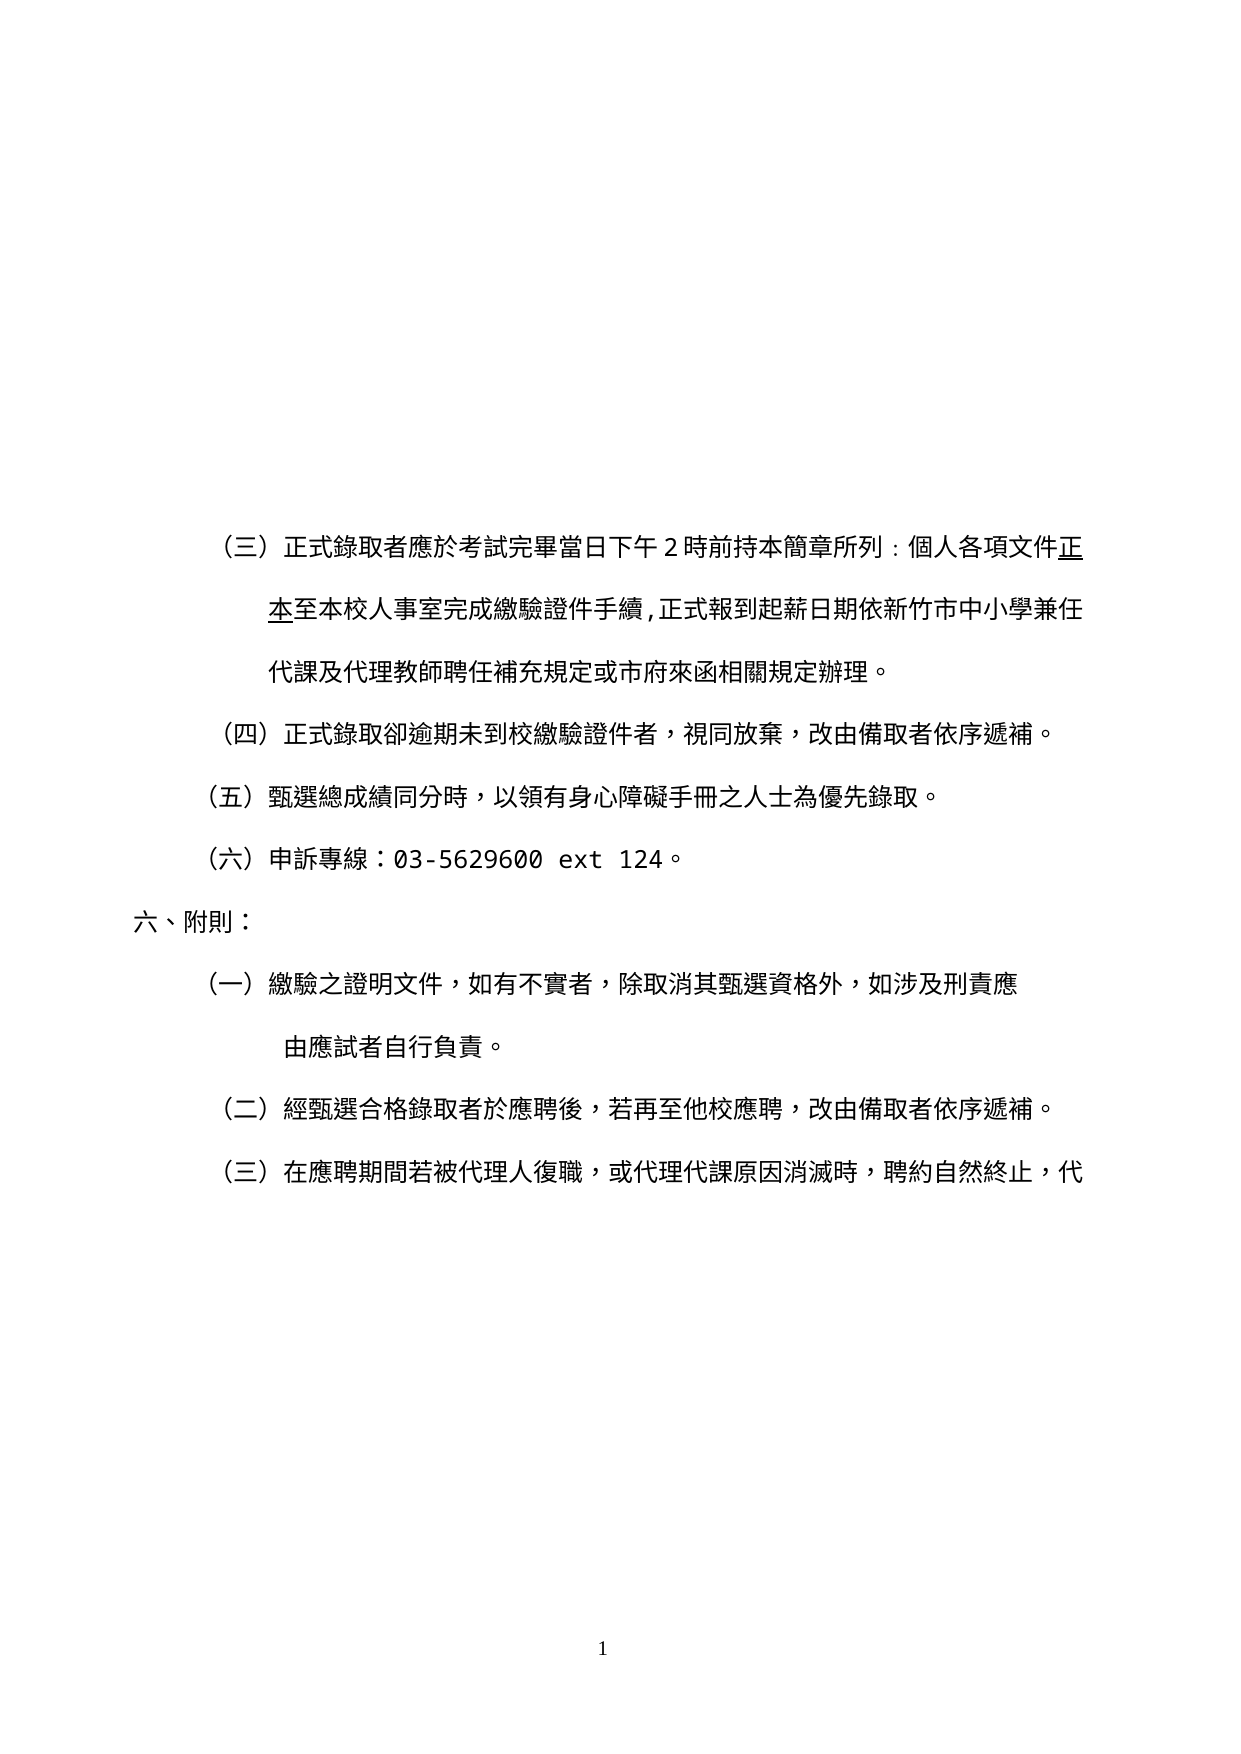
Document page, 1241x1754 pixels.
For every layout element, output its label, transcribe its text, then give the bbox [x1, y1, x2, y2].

text （六）申訴專線：03-5629600 ext 124。 [118, 816, 1087, 879]
text （一）繳驗之證明文件，如有不實者，除取消其甄選資格外，如涉及刑責應 [193, 941, 1087, 1004]
text （三）在應聘期間若被代理人復職，或代理代課原因消滅時，聘約自然終止，代 [118, 1129, 1087, 1191]
text （二）經甄選合格錄取者於應聘後，若再至他校應聘，改由備取者依序遞補。 [118, 1066, 1087, 1129]
text （五）甄選總成績同分時，以領有身心障礙手冊之人士為優先錄取。 [118, 754, 1087, 816]
text 六、附則： [118, 879, 1087, 941]
text （三）正式錄取者應於考試完畢當日下午2時前持本簡章所列﹕個人各項文件正本至本校人事室完成繳驗證件手續,正式報到起薪日期依新竹市中小學兼任代課及代理教師聘任補充規定或市府來函相關規定辦理。 [118, 504, 1087, 691]
text 由應試者自行負責。 [193, 1004, 1087, 1066]
text （四）正式錄取卻逾期未到校繳驗證件者，視同放棄，改由備取者依序遞補。 [118, 691, 1087, 754]
